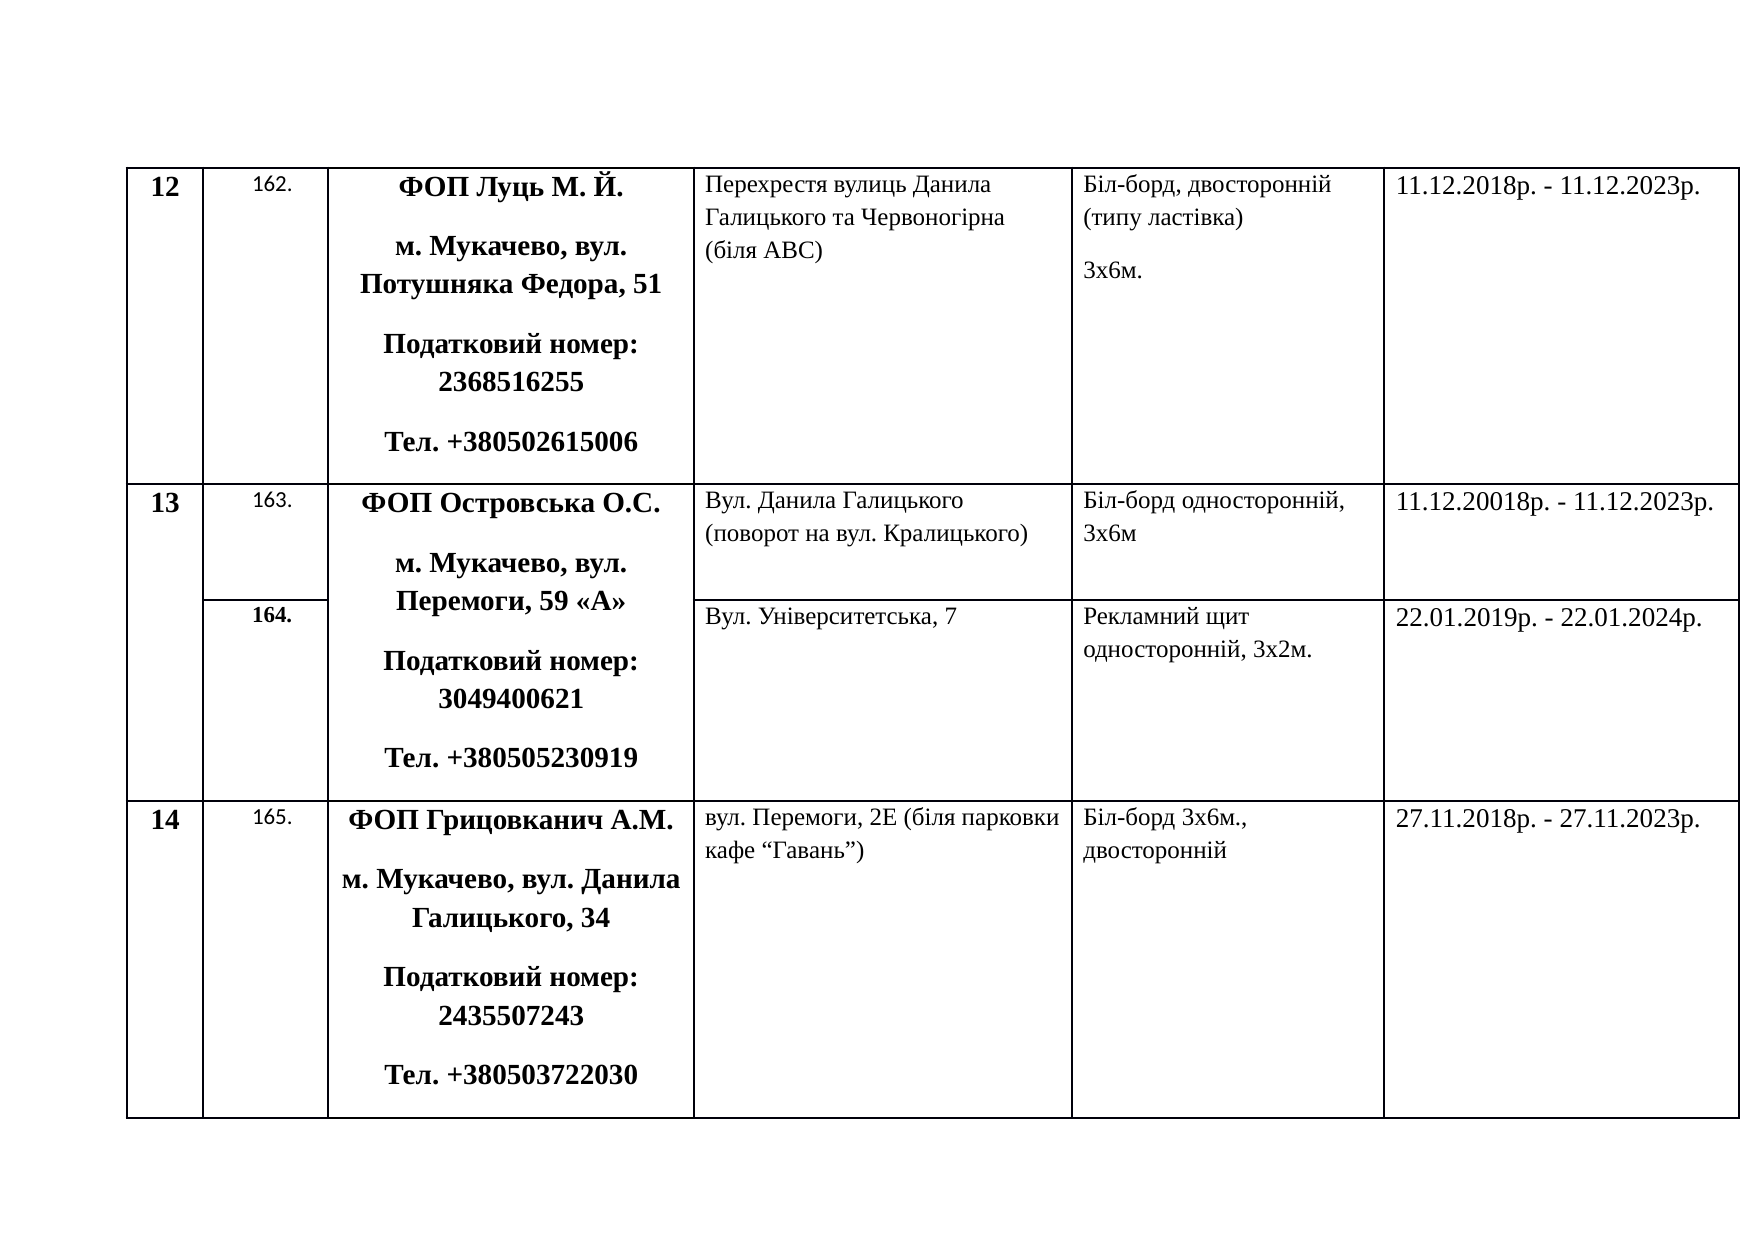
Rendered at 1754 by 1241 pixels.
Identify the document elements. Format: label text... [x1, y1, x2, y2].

table_cell Рекламний щит односторонній, 3х2м. [1073, 601, 1383, 800]
table_cell 13 [128, 485, 202, 800]
table_cell [204, 485, 327, 599]
table_cell 11.12.2018р. - 11.12.2023р. [1385, 169, 1738, 483]
table_cell 22.01.2019р. - 22.01.2024р. [1385, 601, 1738, 800]
table_cell Біл-борд, двосторонній (типу ластівка) 3х6м. [1073, 169, 1383, 483]
table_cell 14 [128, 802, 202, 1117]
table_cell [204, 601, 327, 800]
table_cell Біл-борд односторонній, 3х6м [1073, 485, 1383, 599]
table_cell 11.12.20018р. - 11.12.2023р. [1385, 485, 1738, 599]
table_cell ФОП Луць М. Й. м. Мукачево, вул. Потушняка Федора, 51 Податковий номер: 2368516255 Тел. +380502615006 [329, 169, 693, 483]
table_cell 12 [128, 169, 202, 483]
table_cell Біл-борд 3х6м., двосторонній [1073, 802, 1383, 1117]
table_cell ФОП Грицовканич А.М. м. Мукачево, вул. Данила Галицького, 34 Податковий номер: 2435507243 Тел. +380503722030 [329, 802, 693, 1117]
table_cell [204, 169, 327, 483]
table_cell Перехрестя вулиць Данила Галицького та Червоногірна (біля АВС) [695, 169, 1071, 483]
table_cell Вул. Данила Галицького (поворот на вул. Кралицького) [695, 485, 1071, 599]
table_cell ФОП Островська О.С. м. Мукачево, вул. Перемоги, 59 «А» Податковий номер: 3049400621 Тел. +380505230919 [329, 485, 693, 800]
table_cell Вул. Університетська, 7 [695, 601, 1071, 800]
table_cell вул. Перемоги, 2Е (біля парковки кафе “Гавань”) [695, 802, 1071, 1117]
table_cell [204, 802, 327, 1117]
table_cell 27.11.2018р. - 27.11.2023р. [1385, 802, 1738, 1117]
